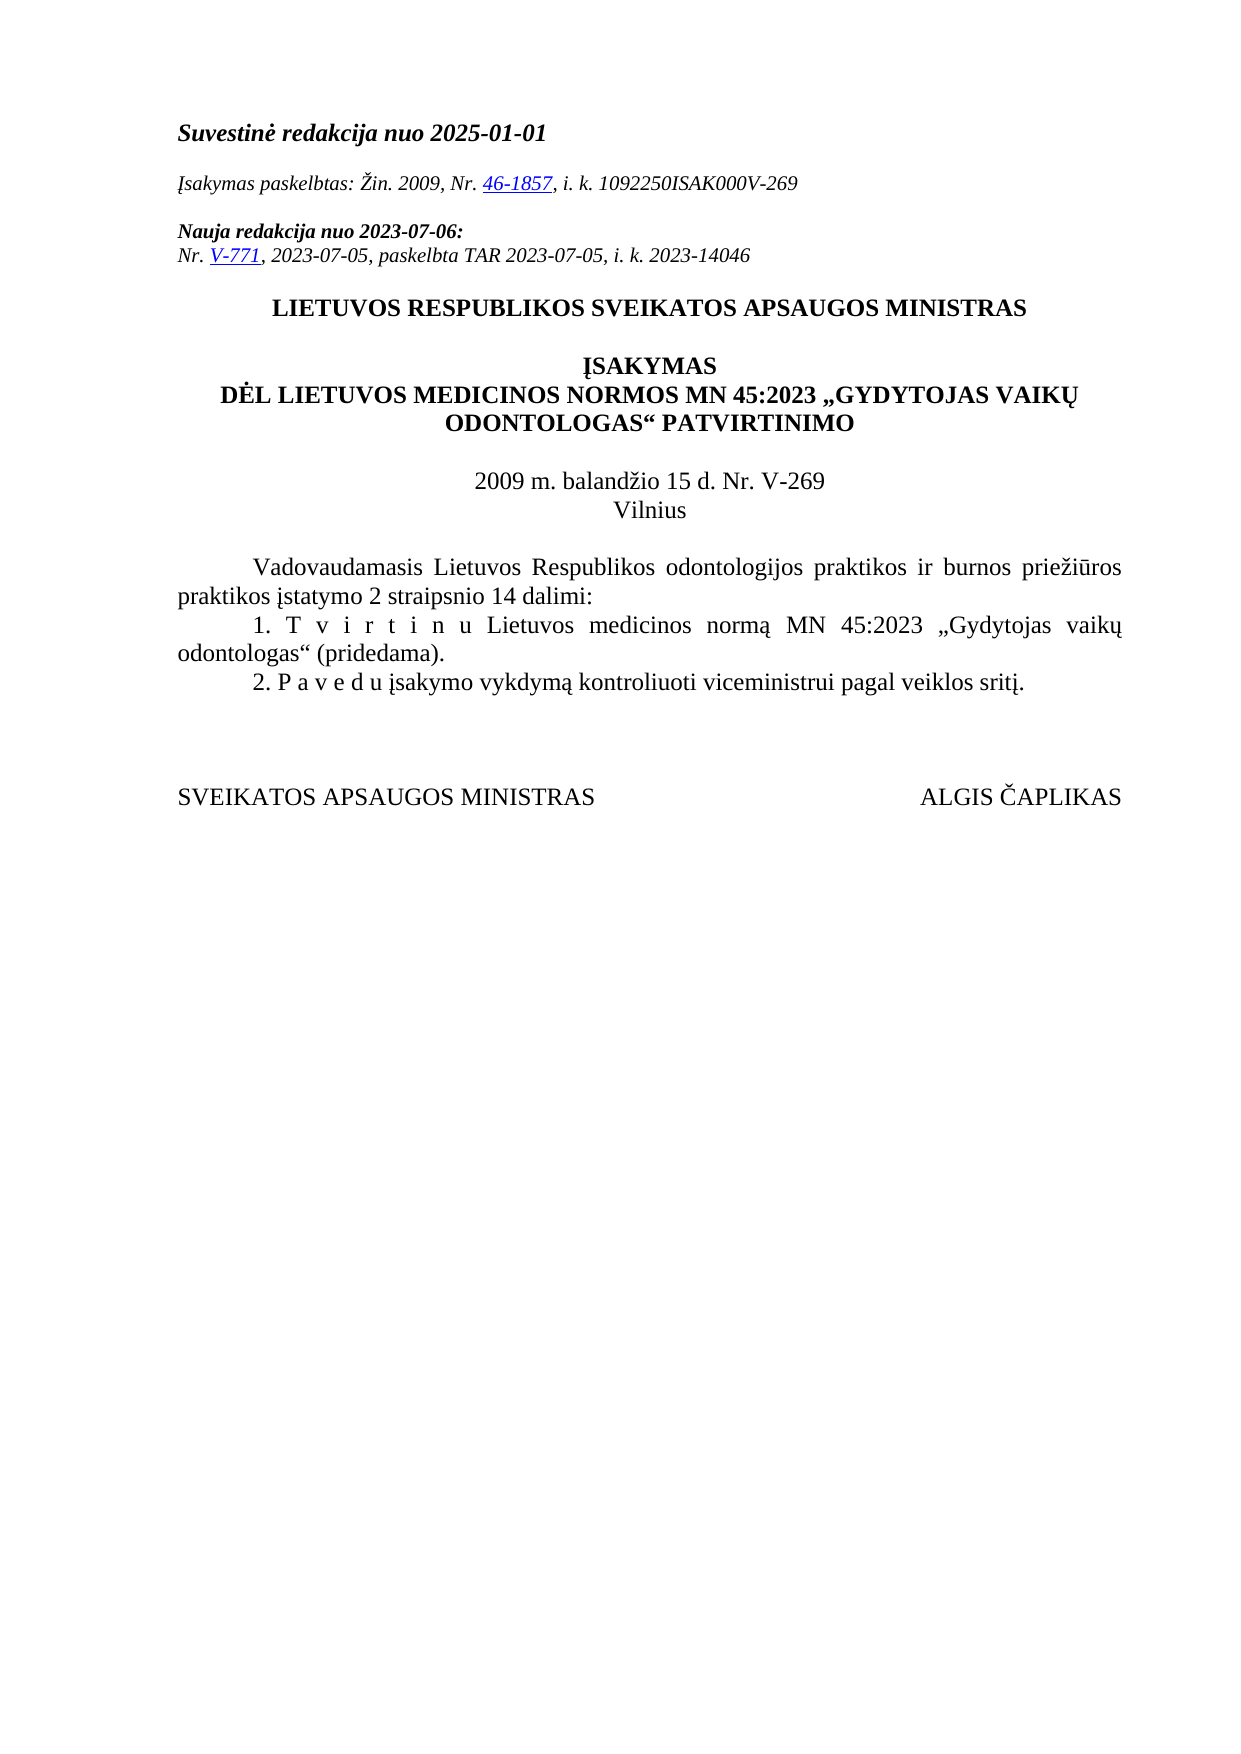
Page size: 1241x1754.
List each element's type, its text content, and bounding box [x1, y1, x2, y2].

text 2009 m. balandžio 15 d. Nr. V-269 [177, 466, 1122, 495]
text 2. P a v e d u įsakymo vykdymą kontroliuoti viceministrui pagal veiklos sritį. [177, 667, 1122, 696]
text Vadovaudamasis Lietuvos Respublikos odontologijos praktikos ir burnos priežiūros praktikos įstatymo 2 straipsnio 14 dalimi: [177, 552, 1122, 610]
text Vilnius [177, 495, 1122, 523]
text Nauja redakcija nuo 2023-07-06: [177, 219, 1122, 243]
text DĖL LIETUVOS MEDICINOS NORMOS MN 45:2023 „GYDYTOJAS VAIKŲ ODONTOLOGAS“ PATVIRTINIMO [177, 380, 1122, 437]
text LIETUVOS RESPUBLIKOS SVEIKATOS APSAUGOS MINISTRAS [177, 293, 1122, 322]
text Suvestinė redakcija nuo 2025-01-01 [177, 118, 1122, 147]
text Įsakymas paskelbtas: Žin. 2009, Nr. 46-1857, i. k. 1092250ISAK000V-269 [177, 171, 1122, 195]
text Nr. V-771, 2023-07-05, paskelbta TAR 2023-07-05, i. k. 2023-14046 [177, 243, 1122, 267]
text SVEIKATOS APSAUGOS MINISTRAS ALGIS ČAPLIKAS [177, 782, 1122, 811]
text ĮSAKYMAS [177, 351, 1122, 380]
text 1. T v i r t i n u Lietuvos medicinos normą MN 45:2023 „Gydytojas vaikų odontologas“ (pridedama). [177, 610, 1122, 667]
